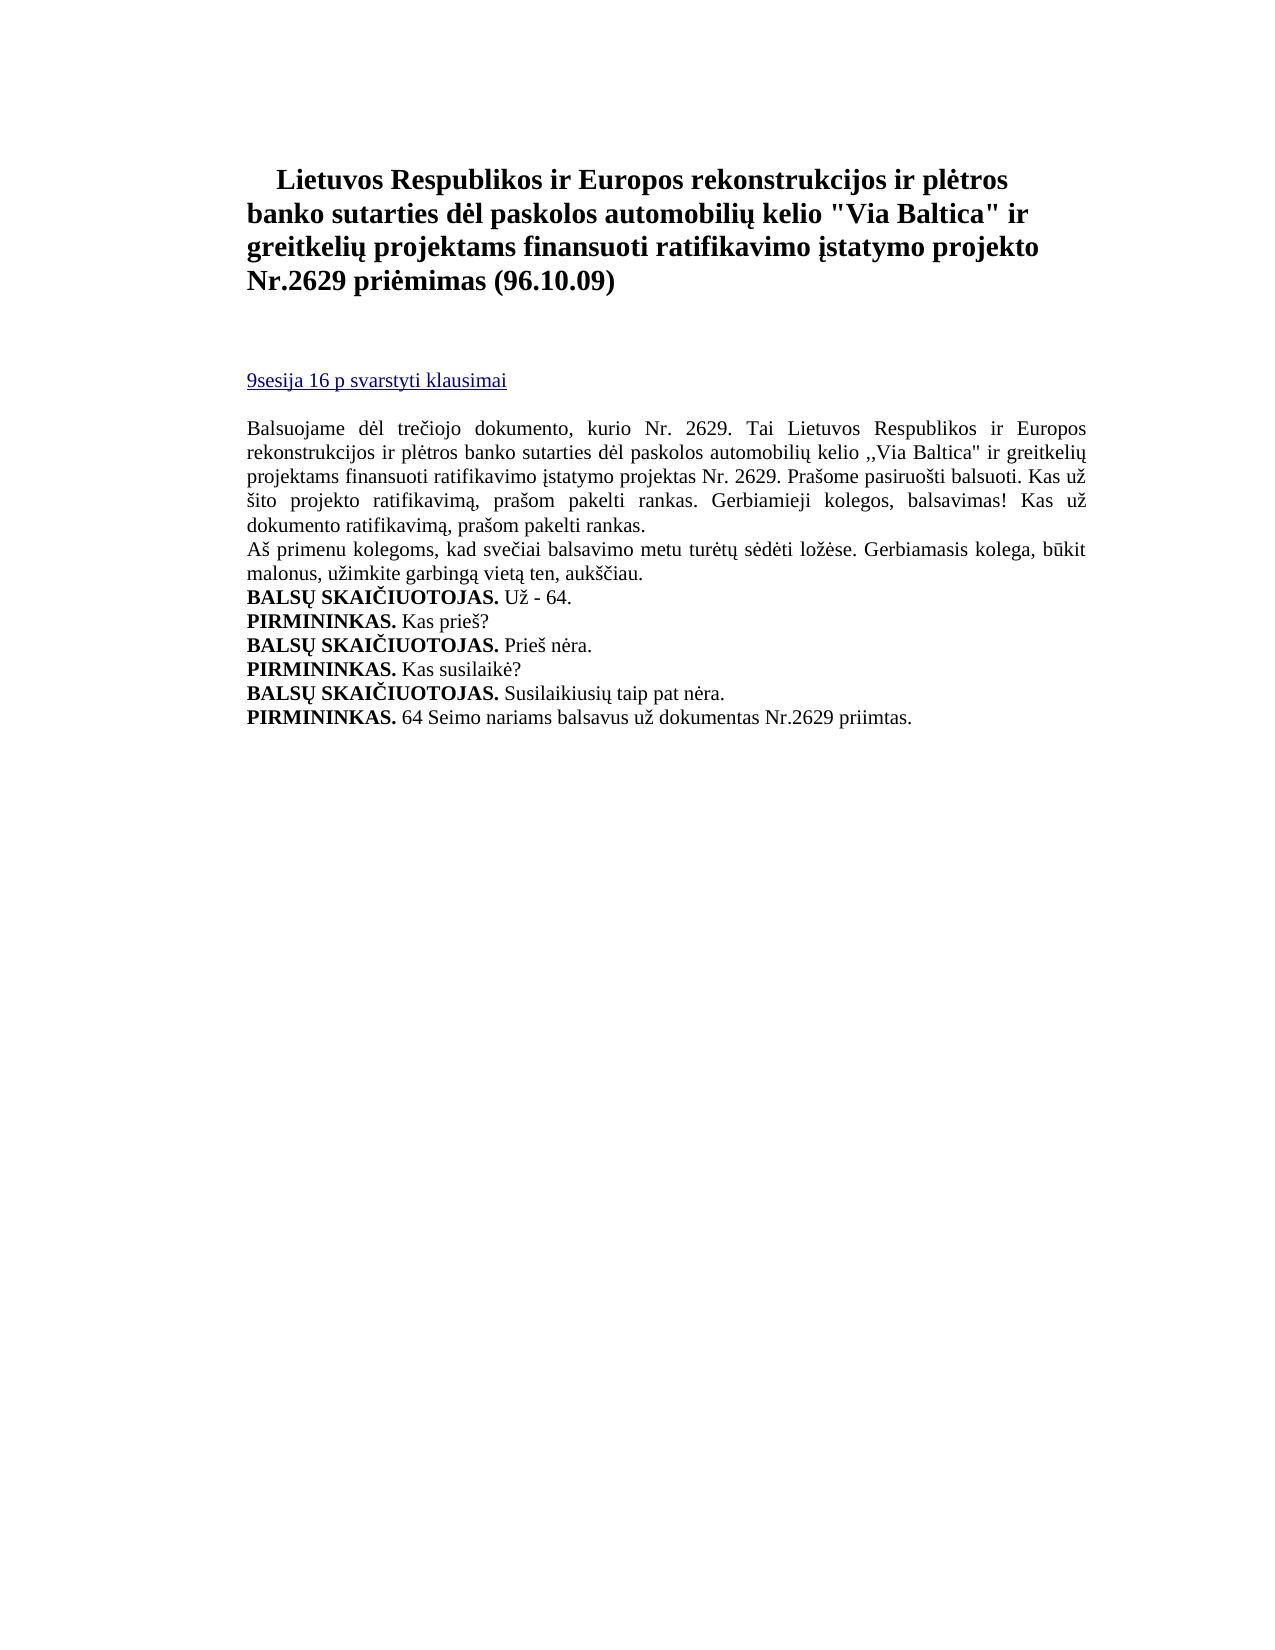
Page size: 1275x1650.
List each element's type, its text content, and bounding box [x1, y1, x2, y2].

text BALSŲ SKAIČIUOTOJAS. Prieš nėra. [247, 633, 1087, 657]
text PIRMININKAS. Kas prieš? [247, 609, 1087, 633]
text Balsuojame dėl trečiojo dokumento, kurio Nr. 2629. Tai Lietuvos Respublikos ir Europos rekonstrukcijos ir plėtros banko sutarties dėl paskolos automobilių kelio ,,Via Baltica" ir greitkelių projektams finansuoti ratifikavimo įstatymo projektas Nr. 2629. Prašome pasiruošti balsuoti. Kas už šito projekto ratifikavimą, prašom pakelti rankas. Gerbiamieji kolegos, balsavimas! Kas už dokumento ratifikavimą, prašom pakelti rankas. [247, 416, 1087, 537]
text PIRMININKAS. Kas susilaikė? [247, 657, 1087, 681]
text Lietuvos Respublikos ir Europos rekonstrukcijos ir plėtros banko sutarties dėl paskolos automobilių kelio "Via Baltica" ir greitkelių projektams finansuoti ratifikavimo įstatymo projekto Nr.2629 priėmimas (96.10.09) [247, 162, 1087, 297]
text PIRMININKAS. 64 Seimo nariams balsavus už dokumentas Nr.2629 priimtas. [247, 705, 1087, 729]
text BALSŲ SKAIČIUOTOJAS. Susilaikiusių taip pat nėra. [247, 681, 1087, 705]
text BALSŲ SKAIČIUOTOJAS. Už - 64. [247, 585, 1087, 609]
text Aš primenu kolegoms, kad svečiai balsavimo metu turėtų sėdėti ložėse. Gerbiamasis kolega, būkit malonus, užimkite garbingą vietą ten, aukščiau. [247, 537, 1087, 585]
text 9sesija 16 p svarstyti klausimai [247, 368, 1087, 392]
